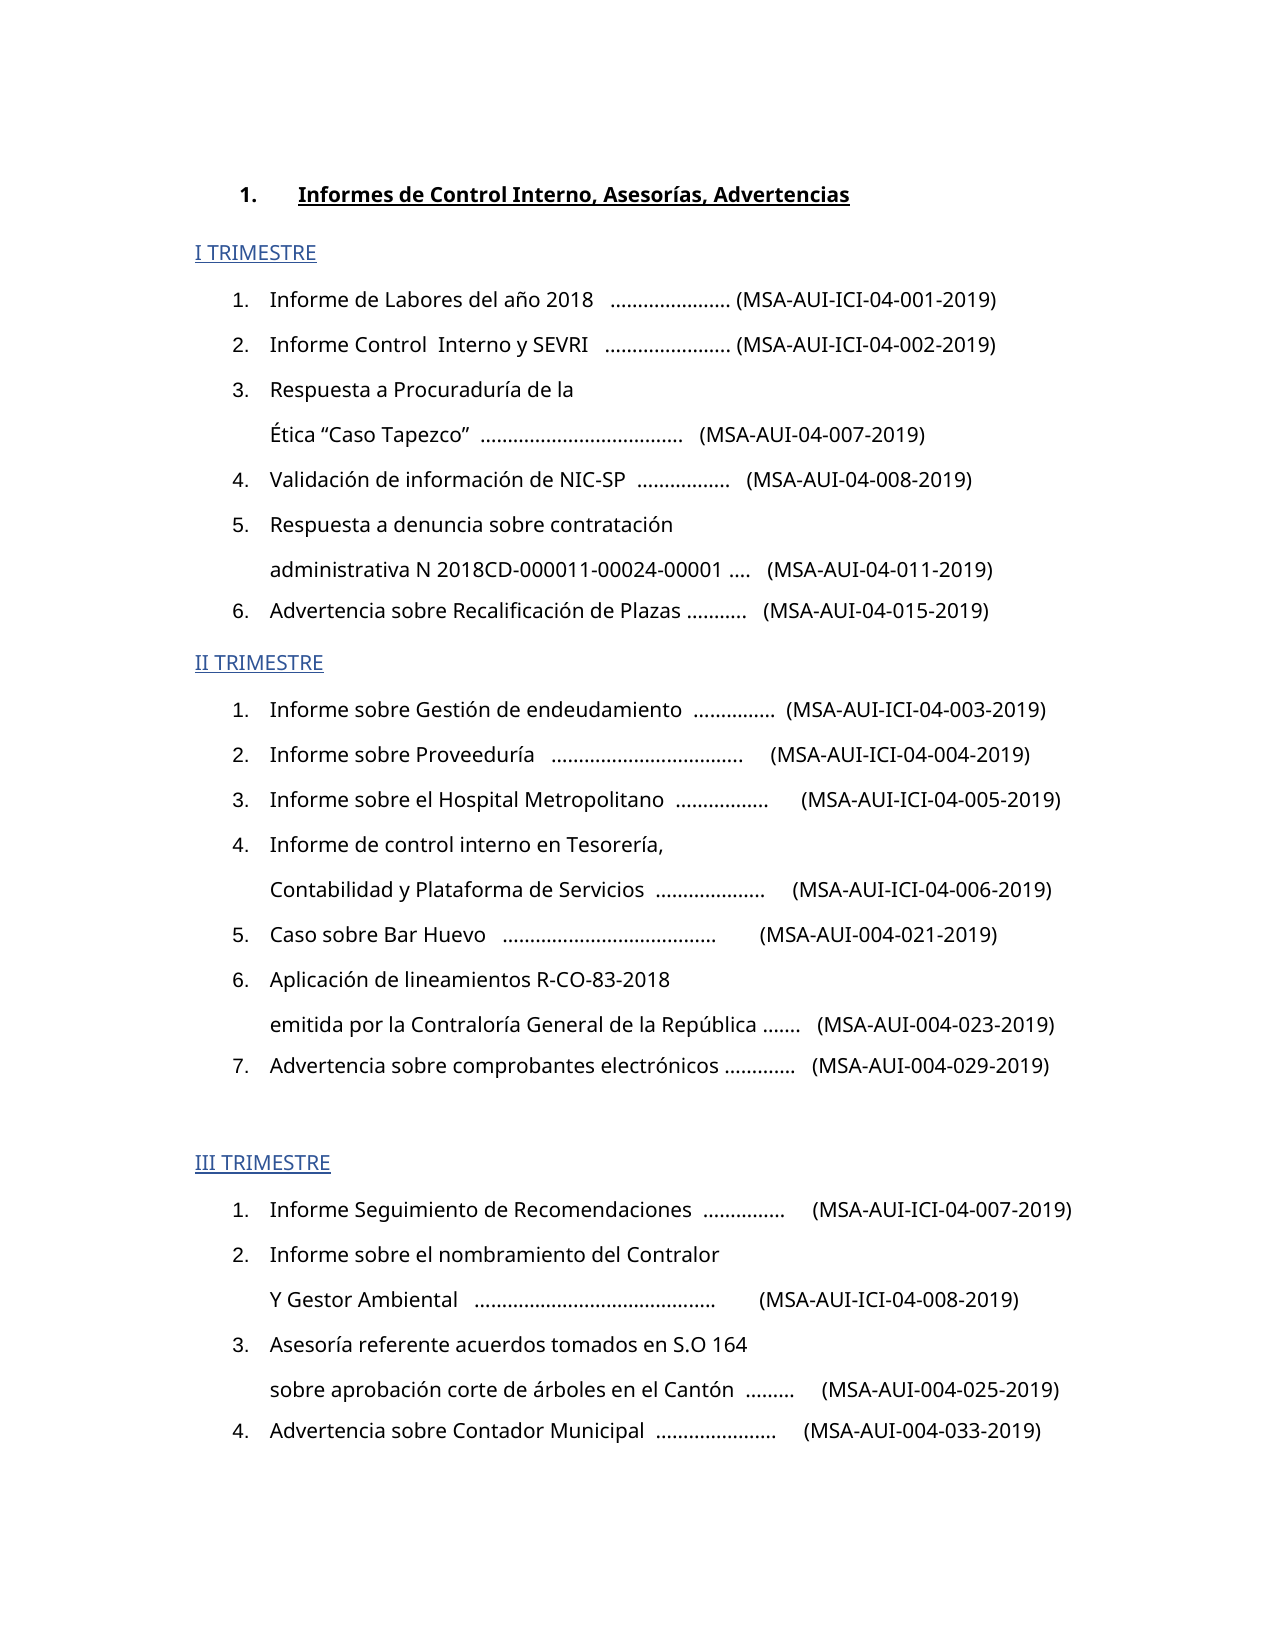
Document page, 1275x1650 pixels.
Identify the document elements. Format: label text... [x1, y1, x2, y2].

list Informes de Control Interno, Asesorías, Advertencias [239, 180, 1119, 208]
table_header I TRIMESTRE Informe de Labores del año 2018 …………………. (MSA-AUI­-ICI-04-001-2019) Informe Control Interno y SEVRI ………………….. (MSA-AUI-ICI-04-002-2019) Respuesta a Procuraduría de la Ética “Caso Tapezco” ………………………………. (MSA-AUI-04-007-2019) Validación de información de NIC-SP …………….. (MSA-AUI-04-008-2019) Respuesta a denuncia sobre contratación administrativa N 2018CD-000011-00024-00001 …. (MSA-AUI-04-011-2019) Advertencia sobre Recalificación de Plazas ……….. (MSA-AUI-04-015-2019) II TRIMESTRE Informe sobre Gestión de endeudamiento …………… (MSA-AUI-ICI-04-003-2019) Informe sobre Proveeduría …………………………….. (MSA-AUI-ICI-04-004-2019) Informe sobre el Hospital Metropolitano …………….. (MSA-AUI-ICI-04-005-2019) Informe de control interno en Tesorería, Contabilidad y Plataforma de Servicios ……………….. (MSA-AUI-ICI-04-006-2019) Caso sobre Bar Huevo ………………………………… (MSA-AUI-004-021-2019) Aplicación de lineamientos R-CO-83-2018 emitida por la Contraloría General de la República ……. (MSA-AUI-004-023-2019) Advertencia sobre comprobantes electrónicos …………. (MSA-AUI-004-029-2019) III TRIMESTRE Informe Seguimiento de Recomendaciones …………… (MSA-AUI-ICI-04-007-2019) Informe sobre el nombramiento del Contralor Y Gestor Ambiental …………………………………….. (MSA-AUI-ICI-04-008-2019) Asesoría referente acuerdos tomados en S.O 164 sobre aprobación corte de árboles en el Cantón ……… (MSA-AUI-004-025-2019) Advertencia sobre Contador Municipal …………………. (MSA-AUI-004-033-2019) Advertencia de Anualidades del Comité Cantonal …….. (MSA-AUI-004-037-2019) IV TRIMESTRE Informe de control interno en la Unidad Técnica de Gestión Vial …………………………………… (MSA-AUI-ICI-04-009-2019) Autoevaluación de calidad Auditoría Interna …………… (MSA-AUI-ICI-04-010-2019) Seguimiento de Recomendaciones Secretaría ………….. (MSA-AUI-ICI-04-011-2019) Informe sobre el Congreso Auditoría CLAI2019 …… (MSA-AUI-004-060-2019) Advertencia sobre levantamiento de inventario de la Bodega Municipal por Contabilidad …………………. … (MSA-AUI-004-066-2019) Respuesta a la Contraloría General de la República sobre una denuncia ………………………. (MSA-AUI-004-069-2019) Informe de Teletrabajo funcionarios de la Auditoría …….. (MSA-AUI-004-071-2019) Advertencia sobre excepción “bienes y servicios Artísticos e intelectuales” ……………………………….. (MSA-AUI-004-052-2019) Se trasladó al Concejo Municipal Relación de Hechos RH-04-001-2019 [187, 225, 1132, 1455]
